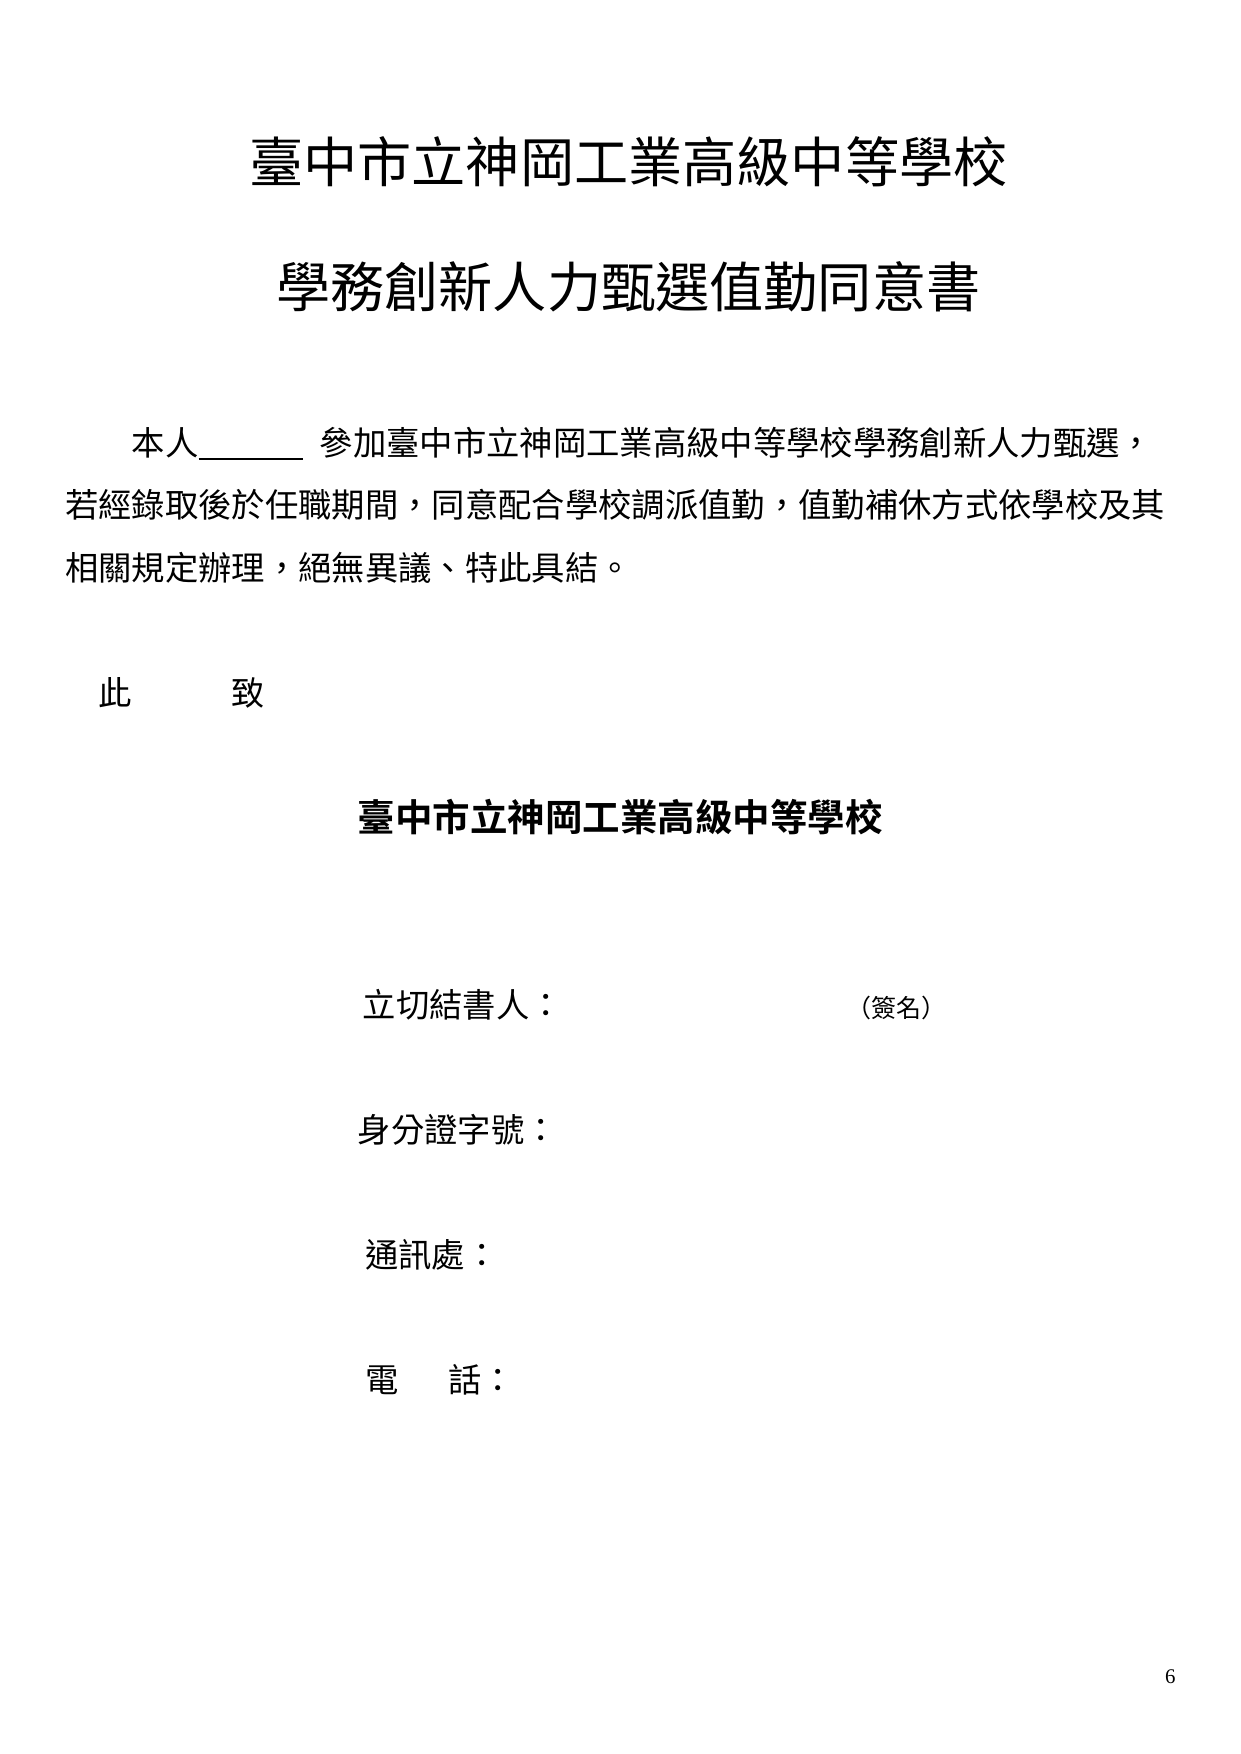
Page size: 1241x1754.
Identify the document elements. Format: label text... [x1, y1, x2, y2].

text 學務創新人力甄選值勤同意書 [65, 211, 1191, 336]
text 此 致 [65, 649, 1175, 711]
text 身分證字號： [65, 1086, 1175, 1149]
text 電 話： [65, 1336, 1175, 1399]
text 通訊處： [65, 1211, 1175, 1274]
text 立切結書人： （簽名） [65, 961, 1175, 1024]
text 本人 參加臺中市立神岡工業高級中等學校學務創新人力甄選，若經錄取後於任職期間，同意配合學校調派值勤，值勤補休方式依學校及其相關規定辦理，絕無異議、特此具結。 [65, 399, 1175, 649]
text 臺中市立神岡工業高級中等學校 [65, 86, 1191, 211]
text 臺中市立神岡工業高級中等學校 [65, 774, 1175, 836]
